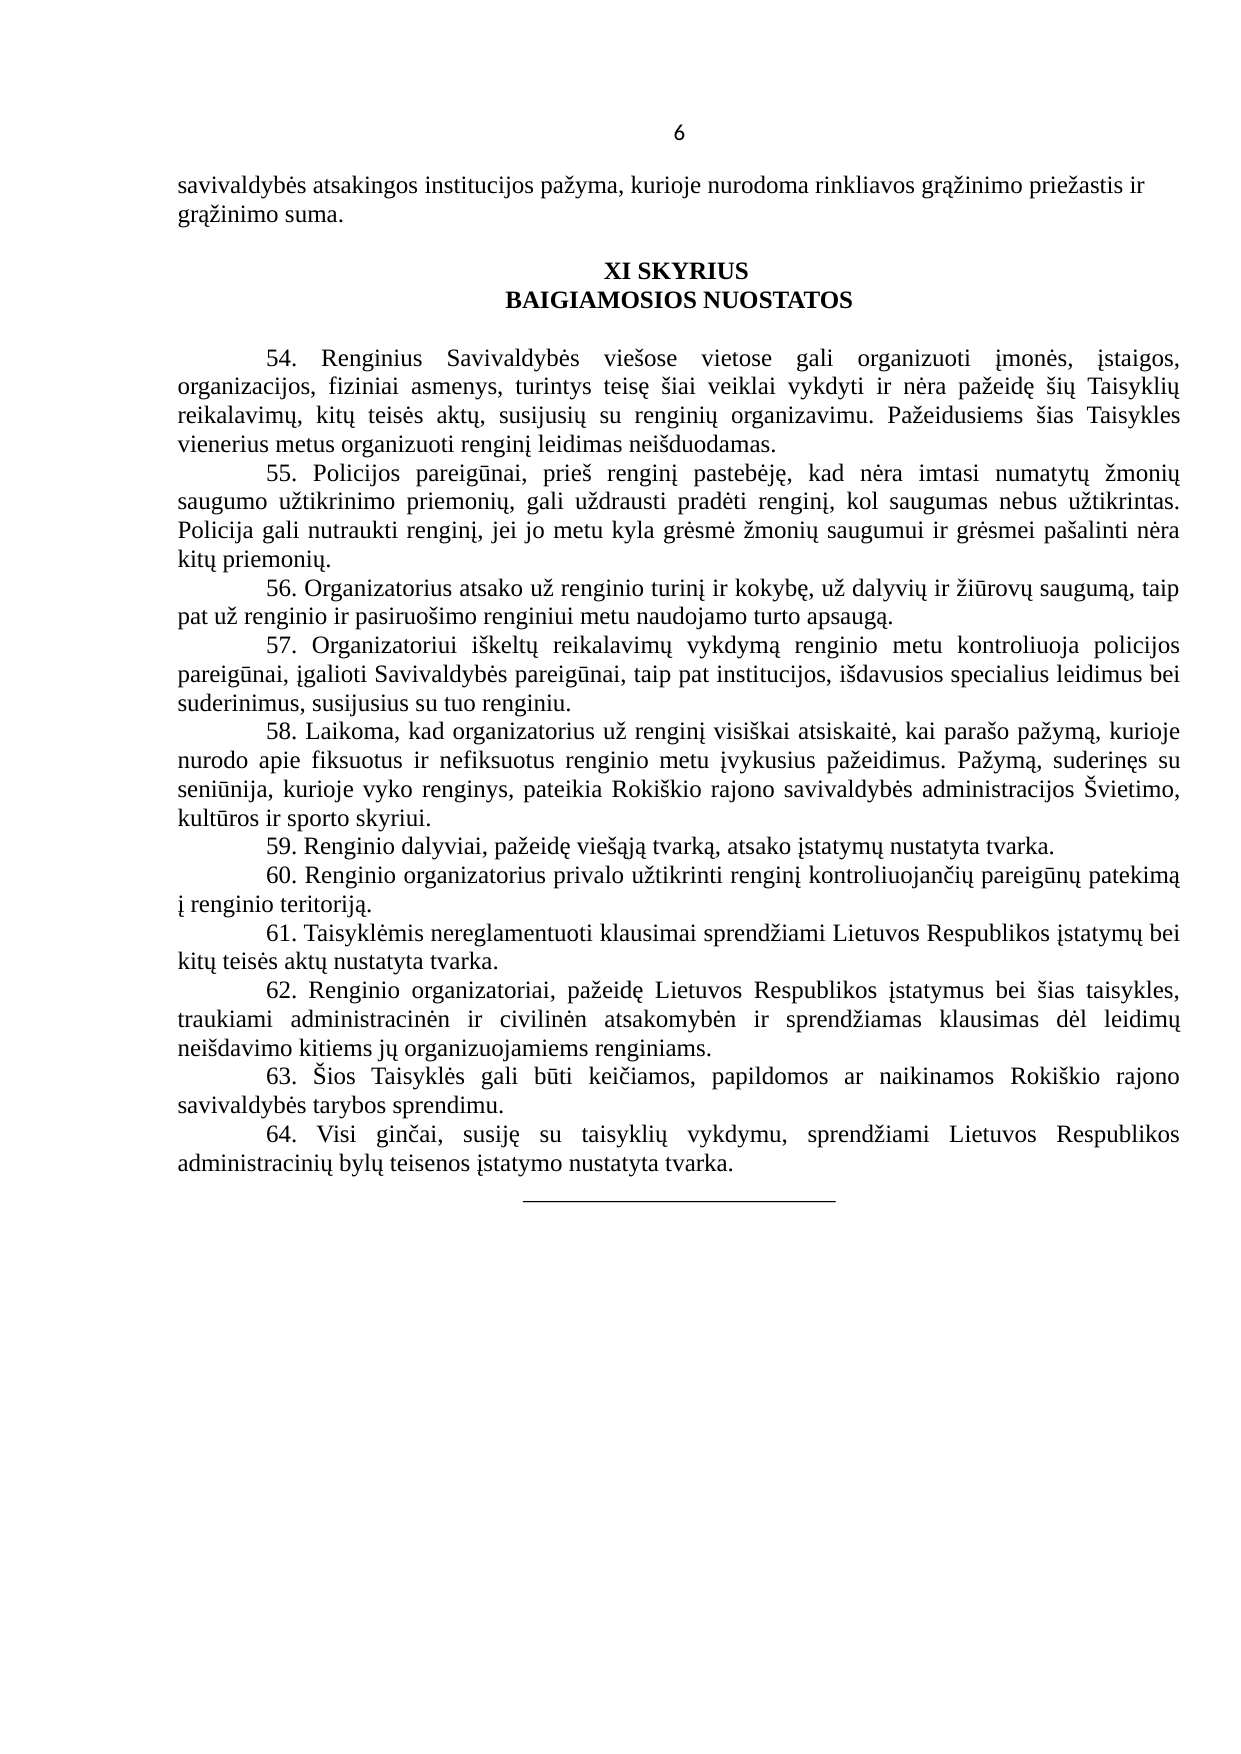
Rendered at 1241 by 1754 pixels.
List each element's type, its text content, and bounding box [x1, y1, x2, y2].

text savivaldybės atsakingos institucijos pažyma, kurioje nurodoma rinkliavos grąžinimo priežastis ir grąžinimo suma. [177, 170, 1181, 228]
text 56. Organizatorius atsako už renginio turinį ir kokybę, už dalyvių ir žiūrovų saugumą, taip pat už renginio ir pasiruošimo renginiui metu naudojamo turto apsaugą. [177, 573, 1181, 630]
text 59. Renginio dalyviai, pažeidę viešąją tvarką, atsako įstatymų nustatyta tvarka. [177, 831, 1181, 860]
text 62. Renginio organizatoriai, pažeidę Lietuvos Respublikos įstatymus bei šias taisykles, traukiami administracinėn ir civilinėn atsakomybėn ir sprendžiamas klausimas dėl leidimų neišdavimo kitiems jų organizuojamiems renginiams. [177, 975, 1181, 1061]
text 61. Taisyklėmis nereglamentuoti klausimai sprendžiami Lietuvos Respublikos įstatymų bei kitų teisės aktų nustatyta tvarka. [177, 918, 1181, 975]
text 63. Šios Taisyklės gali būti keičiamos, papildomos ar naikinamos Rokiškio rajono savivaldybės tarybos sprendimu. [177, 1061, 1181, 1119]
text XI SKYRIUS [177, 256, 1181, 285]
text 60. Renginio organizatorius privalo užtikrinti renginį kontroliuojančių pareigūnų patekimą į renginio teritoriją. [177, 860, 1181, 918]
text BAIGIAMOSIOS NUOSTATOS [177, 285, 1181, 314]
text _________________________ [177, 1176, 1181, 1205]
text 57. Organizatoriui iškeltų reikalavimų vykdymą renginio metu kontroliuoja policijos pareigūnai, įgalioti Savivaldybės pareigūnai, taip pat institucijos, išdavusios specialius leidimus bei suderinimus, susijusius su tuo renginiu. [177, 630, 1181, 716]
text 58. Laikoma, kad organizatorius už renginį visiškai atsiskaitė, kai parašo pažymą, kurioje nurodo apie fiksuotus ir nefiksuotus renginio metu įvykusius pažeidimus. Pažymą, suderinęs su seniūnija, kurioje vyko renginys, pateikia Rokiškio rajono savivaldybės administracijos Švietimo, kultūros ir sporto skyriui. [177, 716, 1181, 831]
text 54. Renginius Savivaldybės viešose vietose gali organizuoti įmonės, įstaigos, organizacijos, fiziniai asmenys, turintys teisę šiai veiklai vykdyti ir nėra pažeidę šių Taisyklių reikalavimų, kitų teisės aktų, susijusių su renginių organizavimu. Pažeidusiems šias Taisykles vienerius metus organizuoti renginį leidimas neišduodamas. [177, 343, 1181, 458]
text 55. Policijos pareigūnai, prieš renginį pastebėję, kad nėra imtasi numatytų žmonių saugumo užtikrinimo priemonių, gali uždrausti pradėti renginį, kol saugumas nebus užtikrintas. Policija gali nutraukti renginį, jei jo metu kyla grėsmė žmonių saugumui ir grėsmei pašalinti nėra kitų priemonių. [177, 458, 1181, 573]
text 64. Visi ginčai, susiję su taisyklių vykdymu, sprendžiami Lietuvos Respublikos administracinių bylų teisenos įstatymo nustatyta tvarka. [177, 1119, 1181, 1176]
